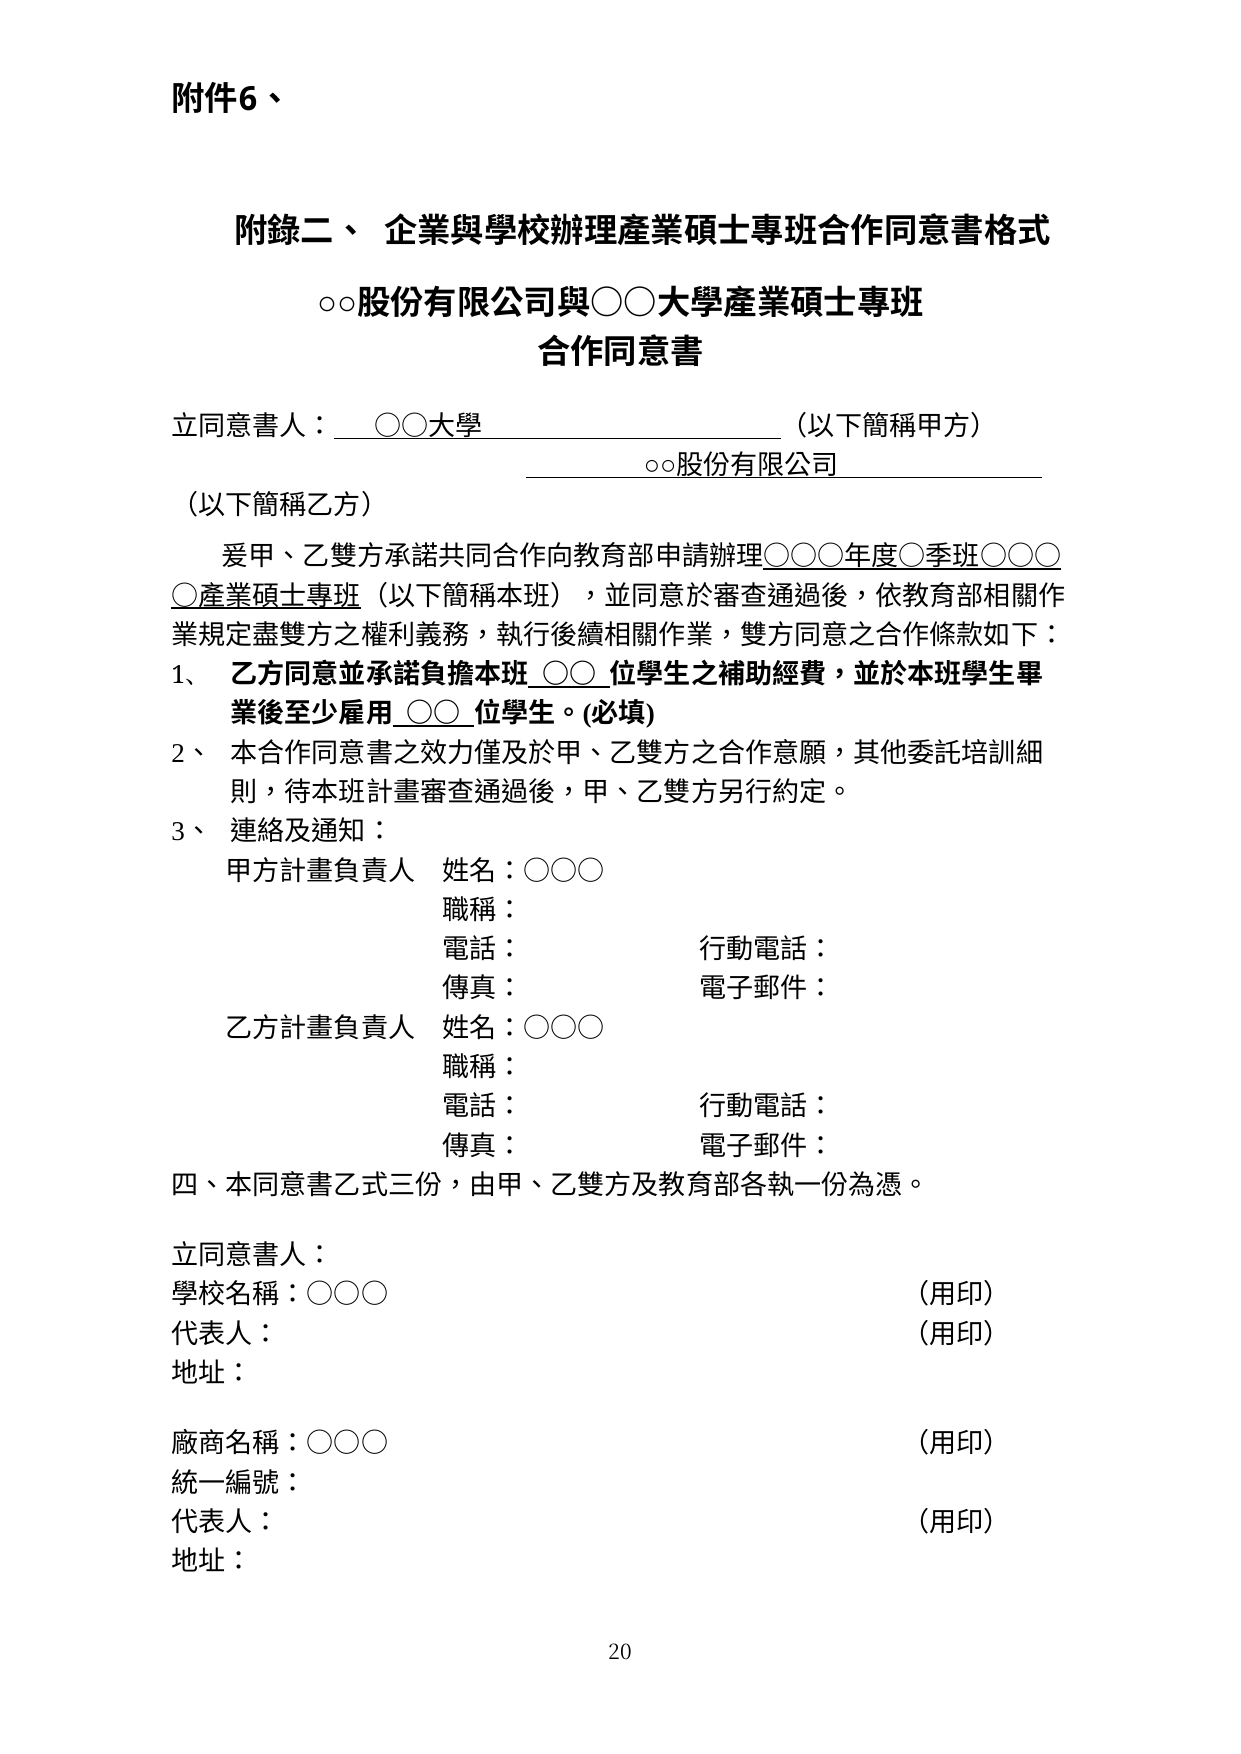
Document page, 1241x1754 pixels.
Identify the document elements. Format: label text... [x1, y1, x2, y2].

text 乙方計畫負責人 姓名：○○○ [171, 1006, 1069, 1045]
text 代表人： （用印） [171, 1500, 1069, 1539]
text 爰甲、乙雙方承諾共同合作向教育部申請辦理○○○年度○季班○○○○產業碩士專班（以下簡稱本班），並同意於審查通過後，依教育部相關作業規定盡雙方之權利義務，執行後續相關作業，雙方同意之合作條款如下： [171, 534, 1069, 652]
text 職稱： [171, 888, 1069, 927]
text 立同意書人： ○○大學 （以下簡稱甲方） [171, 404, 1069, 443]
text 代表人： （用印） [171, 1312, 1069, 1351]
list 連絡及通知： [171, 809, 1069, 848]
text 立同意書人： [171, 1233, 1069, 1272]
text ○○股份有限公司與○○大學產業碩士專班 [171, 276, 1069, 324]
text 廠商名稱：○○○ （用印） [171, 1421, 1069, 1461]
text 職稱： [171, 1045, 1069, 1084]
subtitle 附錄二、 企業與學校辦理產業碩士專班合作同意書格式 [216, 204, 1069, 252]
list 乙方同意並承諾負擔本班 ○○ 位學生之補助經費，並於本班學生畢業後至少雇用 ○○ 位學生。(必填) [171, 652, 1069, 731]
text 傳真： 電子郵件： [171, 966, 1069, 1006]
text 地址： [171, 1351, 1069, 1390]
text 甲方計畫負責人 姓名：○○○ [171, 848, 1069, 888]
text 四、本同意書乙式三份，由甲、乙雙方及教育部各執一份為憑。 [171, 1163, 1069, 1202]
text 學校名稱：○○○ （用印） [171, 1272, 1069, 1312]
text 傳真： 電子郵件： [171, 1123, 1069, 1163]
text 電話： 行動電話： [171, 1084, 1069, 1123]
text 電話： 行動電話： [171, 927, 1069, 966]
text ○○股份有限公司 （以下簡稱乙方） [171, 443, 1069, 522]
text 合作同意書 [171, 324, 1069, 373]
text 地址： [171, 1539, 1069, 1578]
list 本合作同意書之效力僅及於甲、乙雙方之合作意願，其他委託培訓細則，待本班計畫審查通過後，甲、乙雙方另行約定。 [171, 731, 1069, 809]
text 統一編號： [171, 1461, 1069, 1500]
